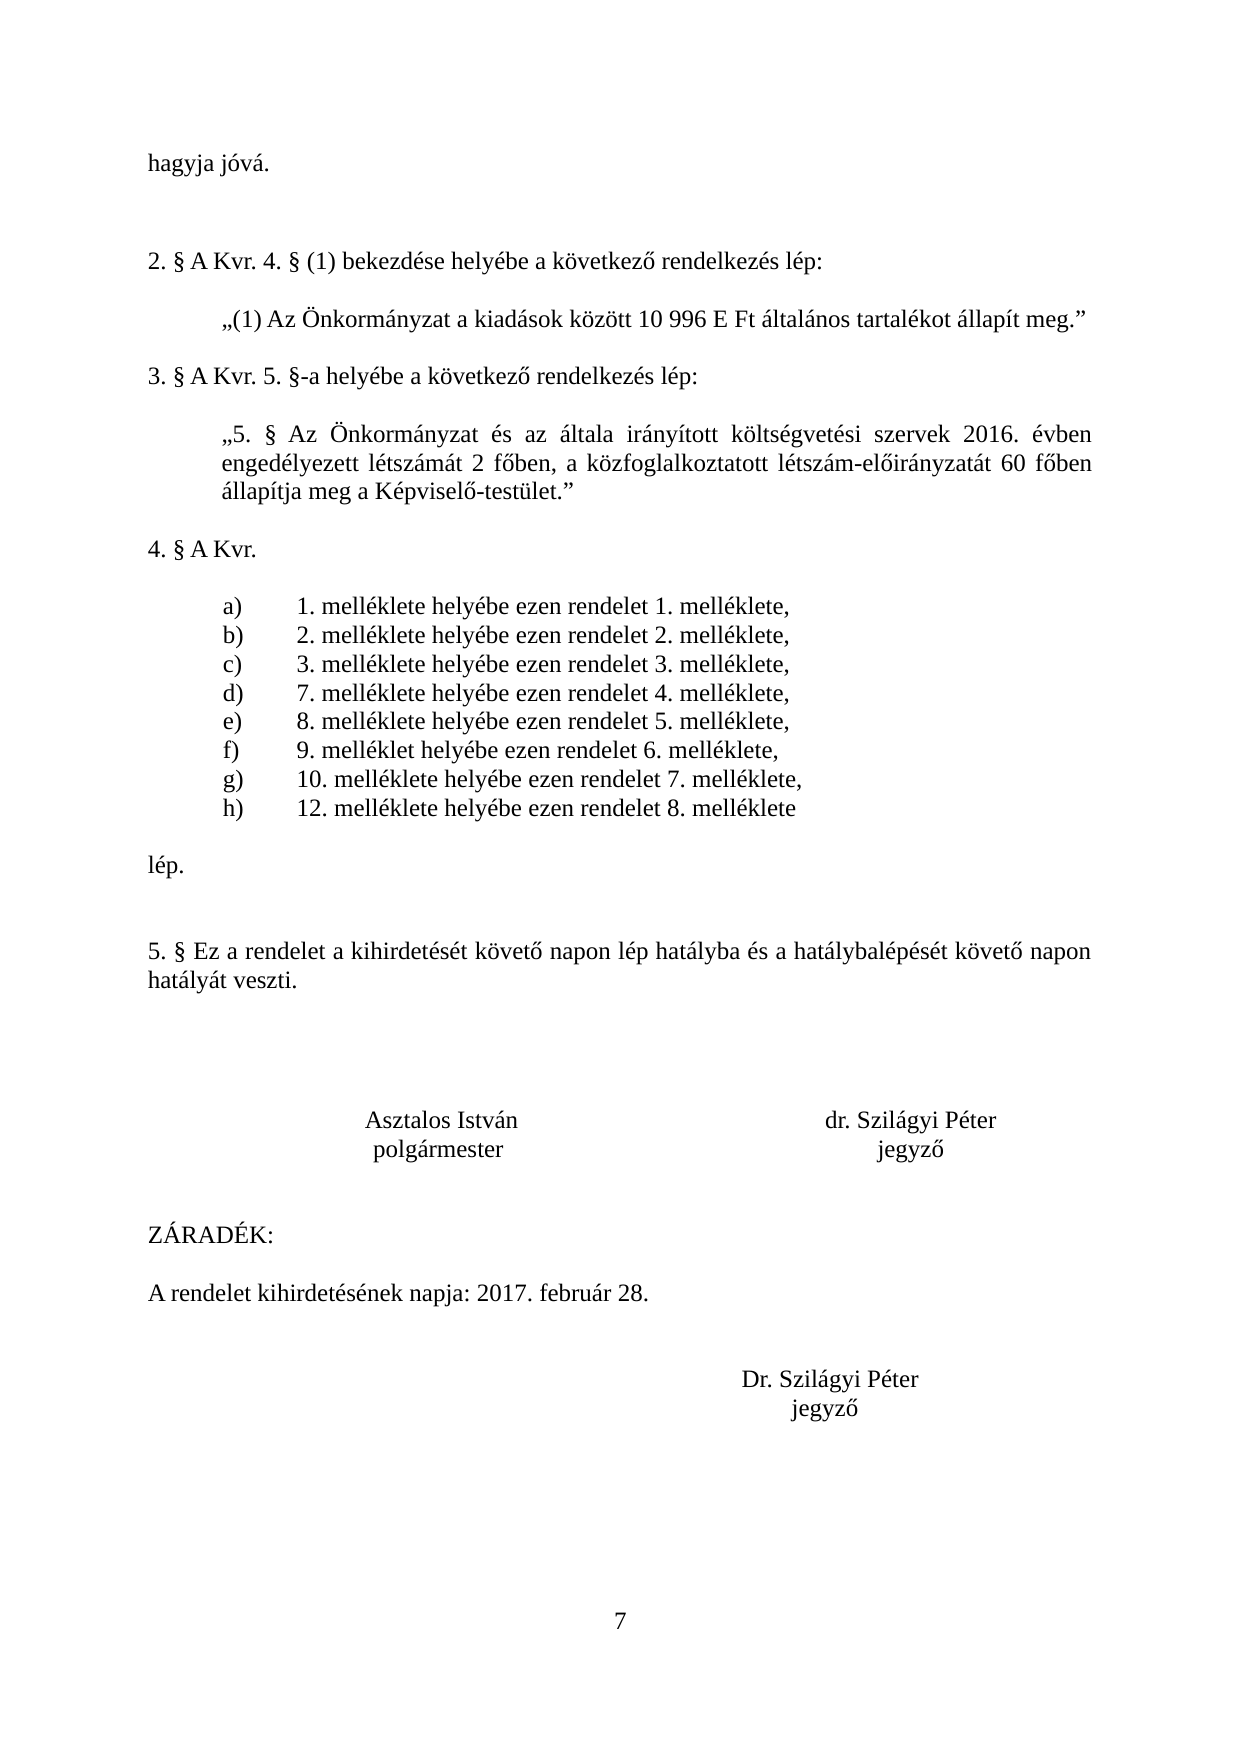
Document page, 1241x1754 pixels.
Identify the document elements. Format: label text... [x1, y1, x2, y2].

text „5. § Az Önkormányzat és az általa irányított költségvetési szervek 2016. évben engedélyezett létszámát 2 főben, a közfoglalkoztatott létszám-előirányzatát 60 főben állapítja meg a Képviselő-testület.” [221, 419, 1093, 505]
text e) 8. melléklete helyébe ezen rendelet 5. melléklete, [223, 706, 1093, 735]
text d) 7. melléklete helyébe ezen rendelet 4. melléklete, [223, 678, 1093, 706]
text b) 2. melléklete helyébe ezen rendelet 2. melléklete, [223, 620, 1093, 649]
text 3. § A Kvr. 5. §-a helyébe a következő rendelkezés lép: [148, 361, 1093, 390]
text 5. § Ez a rendelet a kihirdetését követő napon lép hatályba és a hatálybalépését követő napon hatályát veszti. [148, 936, 1093, 994]
table_header [675, 1070, 1152, 1106]
text a) 1. melléklete helyébe ezen rendelet 1. melléklete, [223, 591, 1093, 620]
table_cell dr. Szilágyi Péter jegyző [675, 1106, 1152, 1163]
text ZÁRADÉK: [148, 1221, 1093, 1249]
text c) 3. melléklete helyébe ezen rendelet 3. melléklete, [223, 649, 1093, 678]
text lép. [148, 850, 1093, 879]
table_cell Asztalos István polgármester [207, 1106, 675, 1163]
text f) 9. melléklet helyébe ezen rendelet 6. melléklete, [223, 735, 1093, 764]
text 2. § A Kvr. 4. § (1) bekezdése helyébe a következő rendelkezés lép: [148, 246, 1093, 275]
text hagyja jóvá. [148, 148, 1093, 176]
text A rendelet kihirdetésének napja: 2017. február 28. [148, 1278, 1093, 1307]
table_header [207, 1070, 675, 1106]
text „(1) Az Önkormányzat a kiadások között 10 996 E Ft általános tartalékot állapít meg.” [221, 304, 1093, 333]
text h) 12. melléklete helyébe ezen rendelet 8. melléklete [223, 793, 1093, 821]
text 4. § A Kvr. [148, 534, 1093, 563]
text g) 10. melléklete helyébe ezen rendelet 7. melléklete, [223, 764, 1093, 793]
text Dr. Szilágyi Péter [148, 1364, 1093, 1393]
text jegyző [148, 1393, 1093, 1422]
